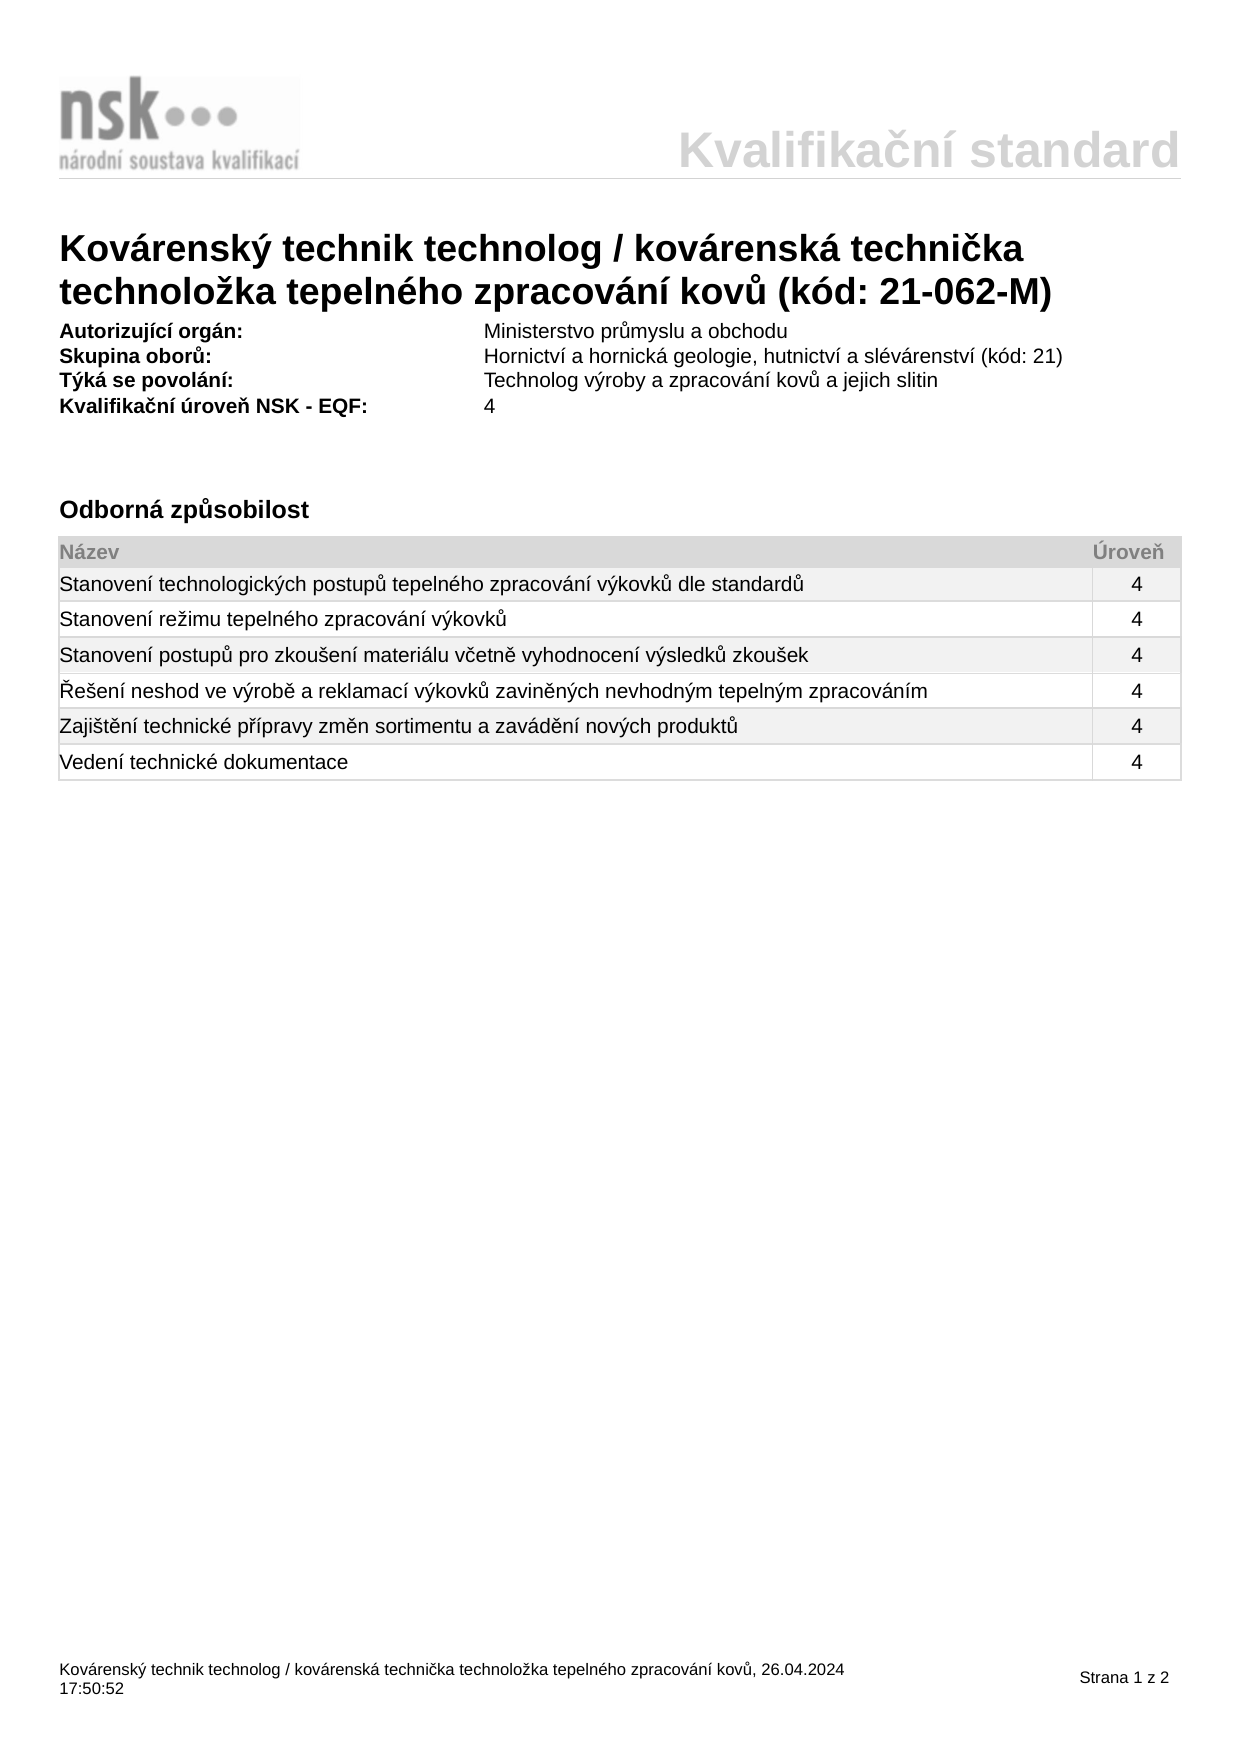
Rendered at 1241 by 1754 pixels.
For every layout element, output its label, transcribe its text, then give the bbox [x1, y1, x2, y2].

table_cell [59, 196, 483, 224]
table_cell [1169, 313, 1181, 319]
table_cell Název [60, 538, 1092, 566]
table_cell Kovárenský technik technolog / kovárenská technička technoložka tepelného zpracování kovů (kód: 21-062-M) [59, 224, 1181, 313]
table_cell [59, 524, 483, 536]
table_cell [862, 1079, 1093, 1370]
table_cell [484, 313, 620, 319]
table_cell Skupina oborů: [59, 344, 483, 368]
table_cell [484, 196, 620, 224]
table_cell Úroveň [1093, 538, 1180, 566]
table_cell [626, 1079, 862, 1370]
table_cell [1093, 313, 1169, 319]
table_cell [620, 1079, 626, 1370]
table_cell [862, 196, 1093, 224]
table_cell 4 [1093, 674, 1180, 707]
table_cell 4 [1093, 745, 1180, 779]
table_cell [59, 172, 483, 178]
table_cell 4 [1093, 602, 1180, 636]
table_cell Stanovení postupů pro zkoušení materiálu včetně vyhodnocení výsledků zkoušek [60, 638, 1092, 672]
table_cell [1093, 418, 1169, 489]
table_cell [620, 781, 626, 1079]
table_cell [1169, 196, 1181, 224]
table_header [621, 59, 626, 172]
table_cell [626, 313, 862, 319]
table_cell [862, 418, 1093, 489]
table_cell Autorizující orgán: [59, 319, 483, 343]
table_cell [1093, 781, 1169, 1079]
table_cell Řešení neshod ve výrobě a reklamací výkovků zaviněných nevhodným tepelným zpracováním [60, 674, 1092, 707]
table_cell [59, 1370, 483, 1659]
table_cell [626, 418, 862, 489]
table_cell [59, 418, 483, 489]
table_cell 4 [1093, 638, 1180, 672]
table_cell [862, 781, 1093, 1079]
table_cell [1169, 781, 1181, 1079]
table_cell Kovárenský technik technolog / kovárenská technička technoložka tepelného zpracování kovů, 26.04.2024 17:50:52 [59, 1660, 862, 1696]
table_cell [484, 524, 620, 536]
table_cell [1169, 418, 1181, 489]
table_cell [620, 196, 626, 224]
table_cell [626, 524, 862, 536]
table_cell [1169, 1370, 1181, 1659]
table_cell [620, 524, 626, 536]
table_cell Kvalifikační úroveň NSK - EQF: [59, 394, 483, 417]
table_cell Hornictví a hornická geologie, hutnictví a slévárenství (kód: 21) [484, 344, 1181, 368]
table_cell Vedení technické dokumentace [60, 745, 1092, 779]
table_cell [1093, 1079, 1169, 1370]
table_cell Stanovení režimu tepelného zpracování výkovků [60, 602, 1092, 636]
table_cell [626, 1370, 862, 1659]
table_cell Strana 1 z 2 [862, 1660, 1169, 1696]
table_cell [484, 1079, 620, 1370]
table_cell [1169, 524, 1181, 536]
table_cell [59, 1079, 483, 1370]
table_cell Technolog výroby a zpracování kovů a jejich slitin [484, 368, 1181, 393]
table_cell [1093, 196, 1169, 224]
picture [58, 59, 621, 172]
table_cell 4 [484, 394, 1181, 417]
table_cell Ministerstvo průmyslu a obchodu [484, 319, 1181, 344]
table_cell [620, 418, 626, 489]
table_cell Týká se povolání: [59, 368, 483, 392]
table_cell [59, 179, 1181, 196]
table_cell [484, 1370, 620, 1659]
table_cell 4 [1093, 709, 1180, 743]
table_cell [484, 172, 620, 178]
table_cell 4 [1093, 568, 1180, 600]
table_cell [484, 781, 620, 1079]
table_cell Odborná způsobilost [59, 490, 1181, 524]
table_cell [59, 313, 483, 319]
table_cell [1093, 1370, 1169, 1659]
table_cell [1169, 1079, 1181, 1370]
table_cell [626, 781, 862, 1079]
table_cell [59, 781, 483, 1079]
table_cell [484, 418, 620, 489]
table_cell [862, 1370, 1093, 1659]
table_cell [862, 313, 1093, 319]
table_cell Stanovení technologických postupů tepelného zpracování výkovků dle standardů [60, 568, 1092, 600]
table_cell [1093, 524, 1169, 536]
table_cell Zajištění technické přípravy změn sortimentu a zavádění nových produktů [60, 709, 1092, 743]
table_cell [620, 1370, 626, 1659]
table_cell [1169, 1660, 1181, 1696]
table_cell [862, 524, 1093, 536]
table_cell [626, 196, 862, 224]
table_header Kvalifikační standard [626, 59, 1181, 178]
